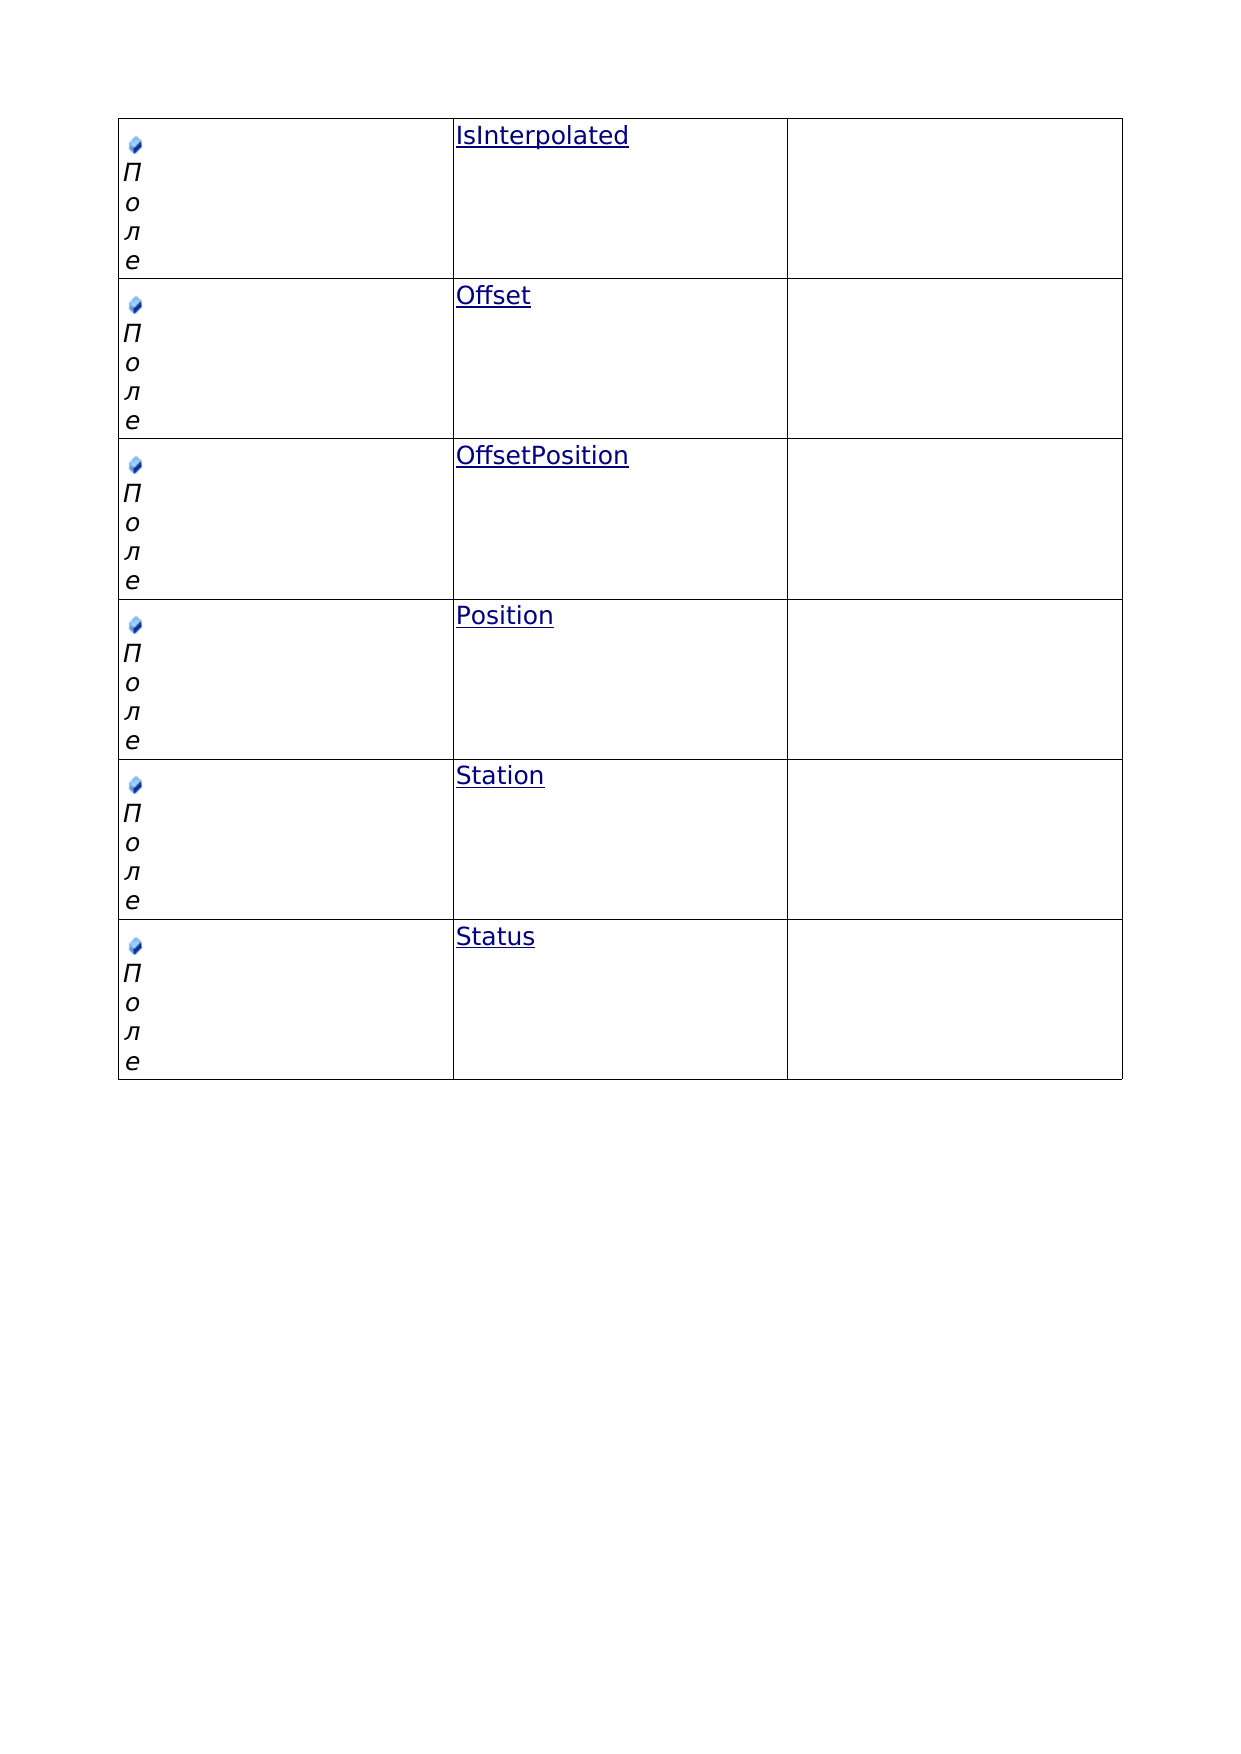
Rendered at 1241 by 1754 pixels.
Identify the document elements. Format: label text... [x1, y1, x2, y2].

table_cell [788, 920, 1122, 1079]
picture [121, 774, 147, 799]
table_cell [788, 279, 1122, 438]
table_cell Status [454, 920, 787, 1079]
table_cell [788, 760, 1122, 919]
table_cell Position [454, 600, 787, 758]
table_cell [119, 439, 453, 598]
table_cell Offset [454, 279, 787, 438]
table_cell [119, 279, 453, 438]
table_cell [788, 119, 1122, 278]
table_cell [119, 760, 453, 919]
table_cell [788, 600, 1122, 758]
table_cell [119, 600, 453, 758]
picture [121, 293, 147, 319]
table_cell [119, 920, 453, 1079]
table_cell [788, 439, 1122, 598]
picture [121, 934, 147, 960]
table_cell OffsetPosition [454, 439, 787, 598]
picture [121, 453, 147, 479]
table_cell IsInterpolated [454, 119, 787, 278]
picture [121, 133, 147, 159]
table_cell [119, 119, 453, 278]
picture [121, 613, 147, 639]
table_cell Station [454, 760, 787, 919]
